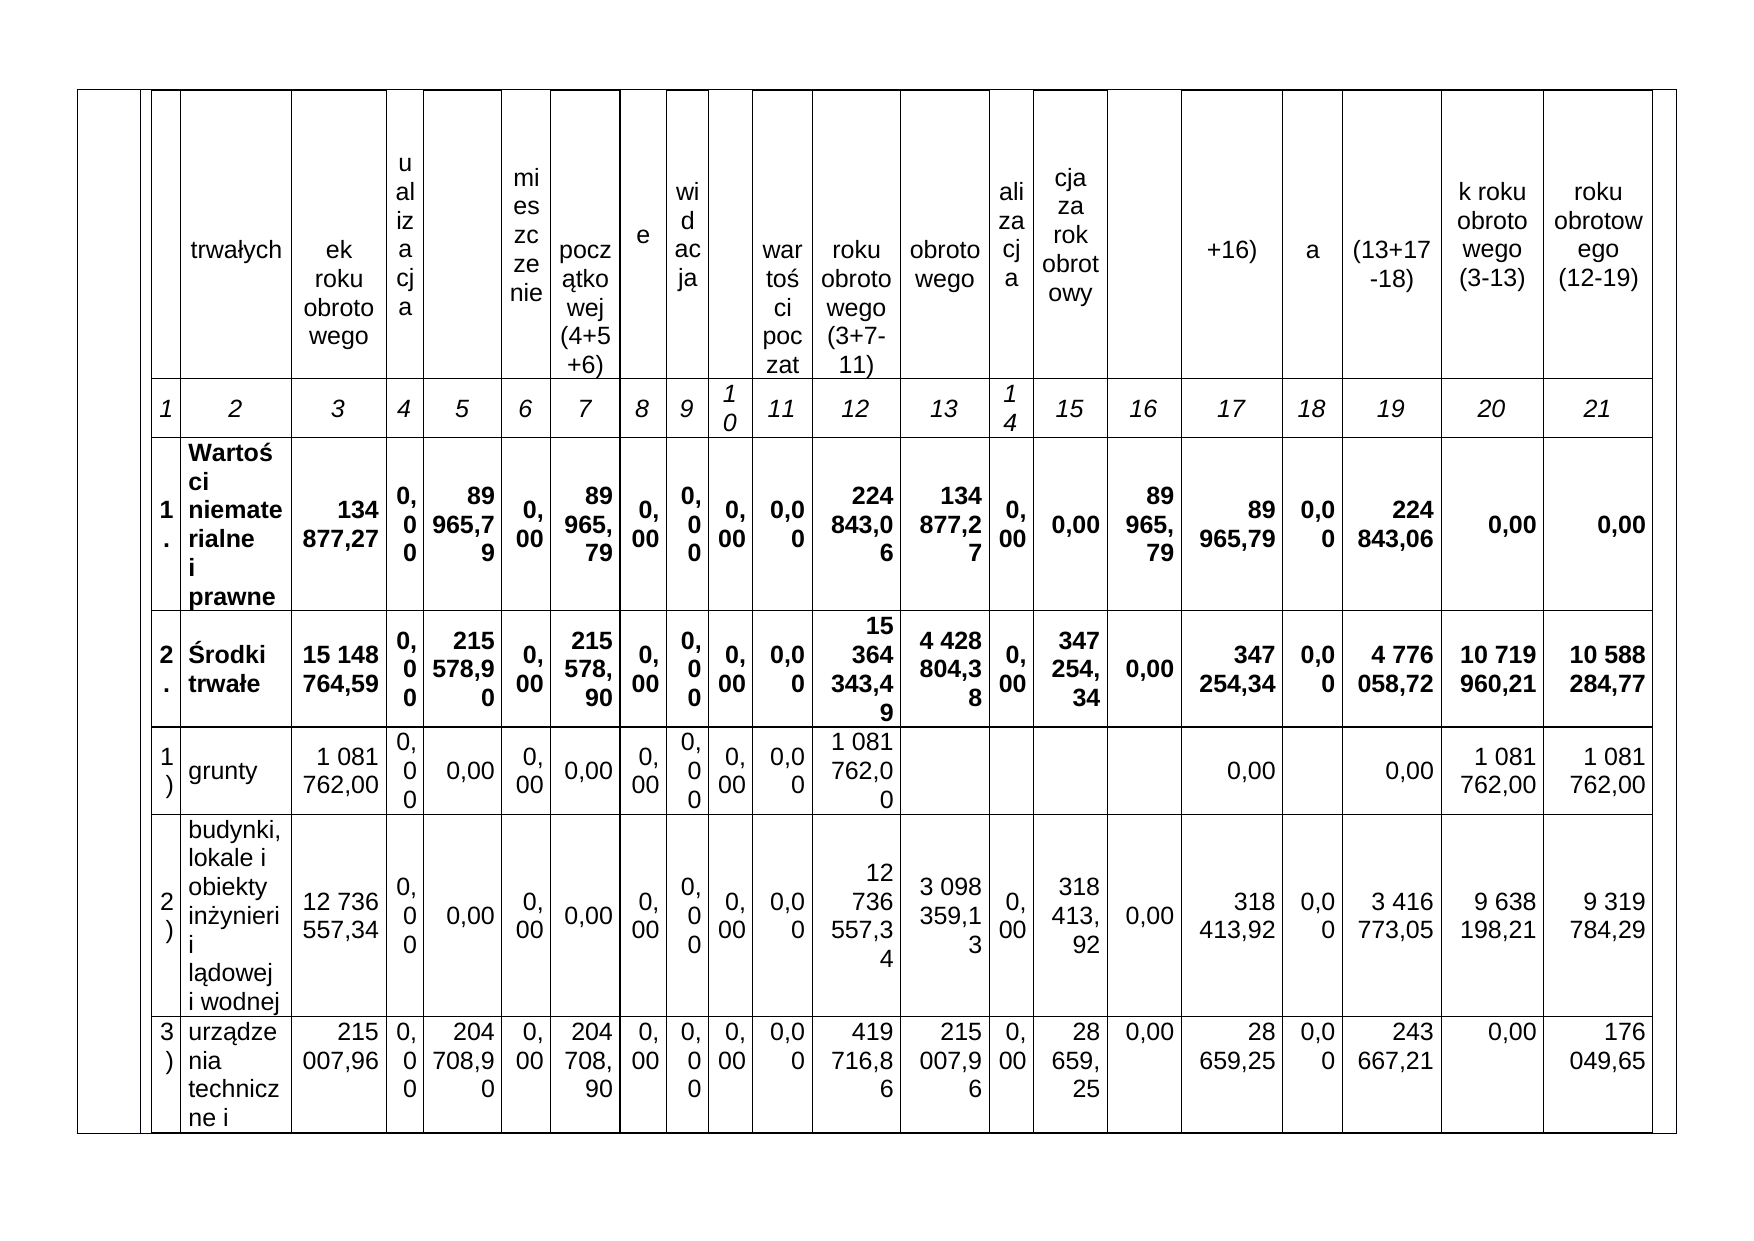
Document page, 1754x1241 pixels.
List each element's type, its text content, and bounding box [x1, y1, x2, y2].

table_cell 0,00 [1283, 438, 1342, 610]
table_cell 10 [709, 379, 752, 437]
table_cell 20 [1442, 379, 1543, 437]
table_cell 243 667,21 [1343, 1017, 1441, 1132]
table_cell [709, 90, 752, 378]
table_cell 0,00 [424, 815, 501, 1016]
table_cell 0,00 [387, 728, 423, 814]
table_cell 0,00 [709, 1017, 752, 1132]
table_cell 10 719 960,21 [1442, 611, 1543, 726]
table_cell 1) [152, 728, 180, 814]
table_cell 89 965,79 [1108, 438, 1181, 610]
table_cell 0,00 [1442, 438, 1543, 610]
table_cell 3) [152, 1017, 180, 1132]
table_cell 0,00 [667, 611, 708, 726]
table_cell mieszczenie [502, 90, 550, 378]
table_cell 12 [813, 379, 900, 437]
table_cell e [621, 90, 666, 378]
table_cell 9 [667, 379, 708, 437]
table_cell 28 659,25 [1034, 1017, 1107, 1132]
table_cell 3 098 359,13 [901, 815, 989, 1016]
table_cell grunty [181, 728, 291, 814]
table_cell 0,00 [1034, 438, 1107, 610]
table_cell [1108, 728, 1181, 814]
table_cell 13 [901, 379, 989, 437]
table_cell 18 [1283, 379, 1342, 437]
table_cell 0,00 [1108, 1017, 1181, 1132]
table_cell Ogółem zmniejszenie wartości poczatkowej (8+9+10) [753, 91, 812, 378]
table_cell 1. [152, 438, 180, 610]
table_cell [990, 728, 1033, 814]
table_cell 1 081 762,00 [813, 728, 900, 814]
table_cell cja za rok obrotowy [1034, 91, 1107, 378]
table_cell 0,00 [502, 611, 550, 726]
table_cell 15 148 764,59 [292, 611, 386, 726]
table_cell 12 736 557,34 [292, 815, 386, 1016]
table_cell 4 776 058,72 [1343, 611, 1441, 726]
table_cell 28 659,25 [1182, 1017, 1282, 1132]
table_cell 215 578,90 [424, 611, 501, 726]
table_cell początkowej (4+5+6) [551, 91, 619, 378]
table_cell 1 081 762,00 [1544, 728, 1652, 814]
table_cell 11 [753, 379, 812, 437]
table_cell 347 254,34 [1034, 611, 1107, 726]
table_cell 15 364 343,49 [813, 611, 900, 726]
table_cell +16) [1182, 91, 1282, 378]
table_cell 1 081 762,00 [1442, 728, 1543, 814]
table_cell 2 [181, 379, 291, 437]
table_cell 4 428 804,38 [901, 611, 989, 726]
table_cell Wartości niematerialne i prawne [181, 438, 291, 610]
table_cell 134 877,27 [292, 438, 386, 610]
table_cell 215 007,96 [292, 1017, 386, 1132]
table_cell 0,00 [621, 728, 666, 814]
table_cell 318 413,92 [1182, 815, 1282, 1016]
table_cell 3 416 773,05 [1343, 815, 1441, 1016]
table_cell urządzenia techniczne i [181, 1017, 291, 1132]
table_cell 0,00 [621, 611, 666, 726]
table_cell 2. [152, 611, 180, 726]
table_cell 0,00 [387, 438, 423, 610]
table_cell 0,00 [387, 1017, 423, 1132]
table_cell 0,00 [667, 728, 708, 814]
table_cell ek roku obrotowego [292, 91, 386, 378]
table_cell roku obrotowego (3+7-11) [813, 91, 900, 378]
table_cell 0,00 [1343, 728, 1441, 814]
table_cell [1653, 90, 1676, 1133]
table_cell budynki, lokale i obiekty inżynierii lądowej i wodnej [181, 815, 291, 1016]
table_cell 7 [551, 379, 619, 437]
table_cell [424, 91, 501, 378]
table_cell obrotowego [901, 91, 989, 378]
table_cell 89 965,79 [1182, 438, 1282, 610]
table_cell 0,00 [667, 815, 708, 1016]
table_cell 8 [621, 379, 666, 437]
table_cell 3 [292, 379, 386, 437]
table_cell 0,00 [990, 1017, 1033, 1132]
table_cell 0,00 [1544, 438, 1652, 610]
table_cell 176 049,65 [1544, 1017, 1652, 1132]
table_cell 0,00 [502, 815, 550, 1016]
table_cell [901, 728, 989, 814]
table_cell 9 319 784,29 [1544, 815, 1652, 1016]
table_cell 0,00 [387, 815, 423, 1016]
table_cell 0,00 [667, 1017, 708, 1132]
table_cell [78, 90, 140, 1133]
table_cell 134 877,27 [901, 438, 989, 610]
table_cell 0,00 [709, 815, 752, 1016]
table_cell widacja [667, 91, 708, 378]
table_cell 0,00 [502, 728, 550, 814]
table_cell 0,00 [753, 438, 812, 610]
table_cell 0,00 [387, 611, 423, 726]
table_cell 0,00 [990, 611, 1033, 726]
table_cell 10 588 284,77 [1544, 611, 1652, 726]
table_cell 14 [990, 379, 1033, 437]
table_cell 89 965,79 [424, 438, 501, 610]
table_cell 15 [1034, 379, 1107, 437]
table_cell 0,00 [551, 815, 619, 1016]
table_cell 0,00 [709, 728, 752, 814]
table_cell 0,00 [990, 815, 1033, 1016]
table_cell 1 [152, 379, 180, 437]
table_cell 347 254,34 [1182, 611, 1282, 726]
table_cell 224 843,06 [1343, 438, 1441, 610]
table_cell roku obrotowego (12-19) [1544, 91, 1652, 378]
table_cell 19 [1343, 379, 1441, 437]
table_cell 0,00 [1182, 728, 1282, 814]
table_cell 0,00 [1108, 815, 1181, 1016]
table_cell ualizacja [387, 90, 423, 378]
table_cell 1 081 762,00 [292, 728, 386, 814]
table_cell 0,00 [1442, 1017, 1543, 1132]
table_cell 5 [424, 379, 501, 437]
table_cell trwałych [181, 91, 291, 378]
table_cell 0,00 [709, 438, 752, 610]
table_cell alizacja [990, 90, 1033, 378]
table_cell 0,00 [753, 728, 812, 814]
table_cell 0,00 [667, 438, 708, 610]
table_cell 17 [1182, 379, 1282, 437]
table_cell 224 843,06 [813, 438, 900, 610]
table_cell 0,00 [709, 611, 752, 726]
table_cell (13+17-18) [1343, 91, 1441, 378]
table_cell 215 578,90 [551, 611, 619, 726]
table_cell [1034, 728, 1107, 814]
table_cell [1283, 728, 1342, 814]
table_cell 0,00 [621, 1017, 666, 1132]
table_cell 0,00 [502, 438, 550, 610]
table_cell Środki trwałe [181, 611, 291, 726]
table_cell 0,00 [1283, 611, 1342, 726]
table_cell 204 708,90 [551, 1017, 619, 1132]
table_cell [152, 91, 180, 378]
table_cell 0,00 [621, 815, 666, 1016]
table_cell 0,00 [1283, 1017, 1342, 1132]
table_cell 0,00 [1283, 815, 1342, 1016]
table_cell 0,00 [621, 438, 666, 610]
table_cell 0,00 [424, 728, 501, 814]
table_cell 0,00 [753, 1017, 812, 1132]
table_cell 4 [387, 379, 423, 437]
table_cell 2) [152, 815, 180, 1016]
table_cell [1108, 90, 1181, 378]
table_cell 0,00 [753, 611, 812, 726]
table_cell 0,00 [753, 815, 812, 1016]
table_cell 0,00 [990, 438, 1033, 610]
table_cell 12 736 557,34 [813, 815, 900, 1016]
table_cell 204 708,90 [424, 1017, 501, 1132]
table_cell 215 007,96 [901, 1017, 989, 1132]
table_cell 9 638 198,21 [1442, 815, 1543, 1016]
table_cell k roku obrotowego (3-13) [1442, 91, 1543, 378]
table_cell 0,00 [502, 1017, 550, 1132]
table_cell a [1283, 91, 1342, 378]
table_cell 419 716,86 [813, 1017, 900, 1132]
table_cell 6 [502, 379, 550, 437]
table_cell 0,00 [551, 728, 619, 814]
table_cell 21 [1544, 379, 1652, 437]
table_cell 318 413,92 [1034, 815, 1107, 1016]
table_cell 16 [1108, 379, 1181, 437]
table_cell [141, 90, 151, 1133]
table_cell 0,00 [1108, 611, 1181, 726]
table_cell 89 965,79 [551, 438, 619, 610]
